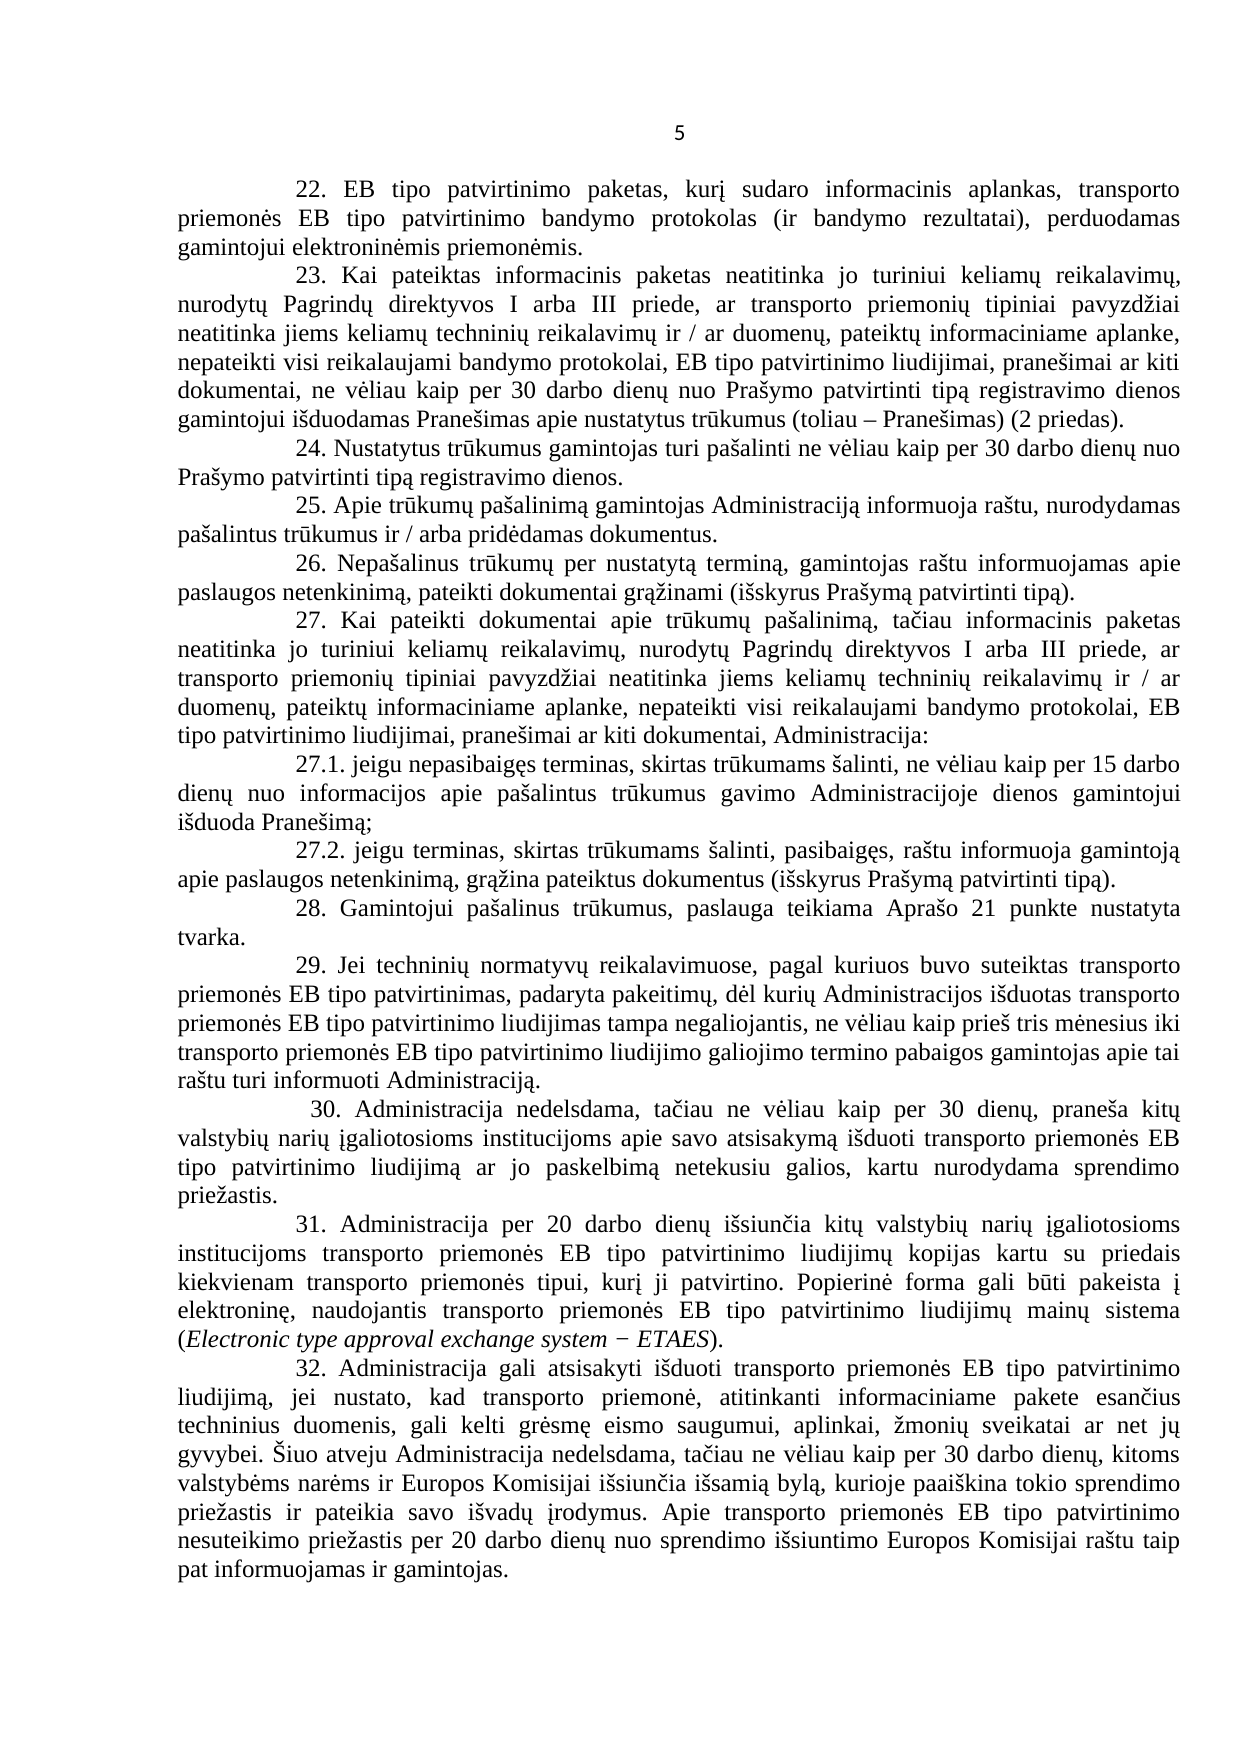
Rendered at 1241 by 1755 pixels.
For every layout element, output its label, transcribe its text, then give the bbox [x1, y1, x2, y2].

text 25. Apie trūkumų pašalinimą gamintojas Administraciją informuoja raštu, nurodydamas pašalintus trūkumus ir / arba pridėdamas dokumentus. [177, 490, 1181, 548]
text 31. Administracija per 20 darbo dienų išsiunčia kitų valstybių narių įgaliotosioms institucijoms transporto priemonės EB tipo patvirtinimo liudijimų kopijas kartu su priedais kiekvienam transporto priemonės tipui, kurį ji patvirtino. Popierinė forma gali būti pakeista į elektroninę, naudojantis transporto priemonės EB tipo patvirtinimo liudijimų mainų sistema (Electronic type approval exchange system − ETAES). [177, 1209, 1181, 1353]
text 30. Administracija nedelsdama, tačiau ne vėliau kaip per 30 dienų, praneša kitų valstybių narių įgaliotosioms institucijoms apie savo atsisakymą išduoti transporto priemonės EB tipo patvirtinimo liudijimą ar jo paskelbimą netekusiu galios, kartu nurodydama sprendimo priežastis. [177, 1094, 1181, 1209]
text 28. Gamintojui pašalinus trūkumus, paslauga teikiama Aprašo 21 punkte nustatyta tvarka. [177, 893, 1181, 950]
text 27.1. jeigu nepasibaigęs terminas, skirtas trūkumams šalinti, ne vėliau kaip per 15 darbo dienų nuo informacijos apie pašalintus trūkumus gavimo Administracijoje dienos gamintojui išduoda Pranešimą; [177, 749, 1181, 835]
text 23. Kai pateiktas informacinis paketas neatitinka jo turiniui keliamų reikalavimų, nurodytų Pagrindų direktyvos I arba III priede, ar transporto priemonių tipiniai pavyzdžiai neatitinka jiems keliamų techninių reikalavimų ir / ar duomenų, pateiktų informaciniame aplanke, nepateikti visi reikalaujami bandymo protokolai, EB tipo patvirtinimo liudijimai, pranešimai ar kiti dokumentai, ne vėliau kaip per 30 darbo dienų nuo Prašymo patvirtinti tipą registravimo dienos gamintojui išduodamas Pranešimas apie nustatytus trūkumus (toliau – Pranešimas) (2 priedas). [177, 260, 1181, 433]
text 24. Nustatytus trūkumus gamintojas turi pašalinti ne vėliau kaip per 30 darbo dienų nuo Prašymo patvirtinti tipą registravimo dienos. [177, 433, 1181, 490]
text 27.2. jeigu terminas, skirtas trūkumams šalinti, pasibaigęs, raštu informuoja gamintoją apie paslaugos netenkinimą, grąžina pateiktus dokumentus (išskyrus Prašymą patvirtinti tipą). [177, 835, 1181, 893]
text 26. Nepašalinus trūkumų per nustatytą terminą, gamintojas raštu informuojamas apie paslaugos netenkinimą, pateikti dokumentai grąžinami (išskyrus Prašymą patvirtinti tipą). [177, 548, 1181, 605]
text 27. Kai pateikti dokumentai apie trūkumų pašalinimą, tačiau informacinis paketas neatitinka jo turiniui keliamų reikalavimų, nurodytų Pagrindų direktyvos I arba III priede, ar transporto priemonių tipiniai pavyzdžiai neatitinka jiems keliamų techninių reikalavimų ir / ar duomenų, pateiktų informaciniame aplanke, nepateikti visi reikalaujami bandymo protokolai, EB tipo patvirtinimo liudijimai, pranešimai ar kiti dokumentai, Administracija: [177, 605, 1181, 749]
text 32. Administracija gali atsisakyti išduoti transporto priemonės EB tipo patvirtinimo liudijimą, jei nustato, kad transporto priemonė, atitinkanti informaciniame pakete esančius techninius duomenis, gali kelti grėsmę eismo saugumui, aplinkai, žmonių sveikatai ar net jų gyvybei. Šiuo atveju Administracija nedelsdama, tačiau ne vėliau kaip per 30 darbo dienų, kitoms valstybėms narėms ir Europos Komisijai išsiunčia išsamią bylą, kurioje paaiškina tokio sprendimo priežastis ir pateikia savo išvadų įrodymus. Apie transporto priemonės EB tipo patvirtinimo nesuteikimo priežastis per 20 darbo dienų nuo sprendimo išsiuntimo Europos Komisijai raštu taip pat informuojamas ir gamintojas. [177, 1353, 1181, 1583]
text 22. EB tipo patvirtinimo paketas, kurį sudaro informacinis aplankas, transporto priemonės EB tipo patvirtinimo bandymo protokolas (ir bandymo rezultatai), perduodamas gamintojui elektroninėmis priemonėmis. [177, 174, 1181, 260]
text 29. Jei techninių normatyvų reikalavimuose, pagal kuriuos buvo suteiktas transporto priemonės EB tipo patvirtinimas, padaryta pakeitimų, dėl kurių Administracijos išduotas transporto priemonės EB tipo patvirtinimo liudijimas tampa negaliojantis, ne vėliau kaip prieš tris mėnesius iki transporto priemonės EB tipo patvirtinimo liudijimo galiojimo termino pabaigos gamintojas apie tai raštu turi informuoti Administraciją. [177, 950, 1181, 1094]
